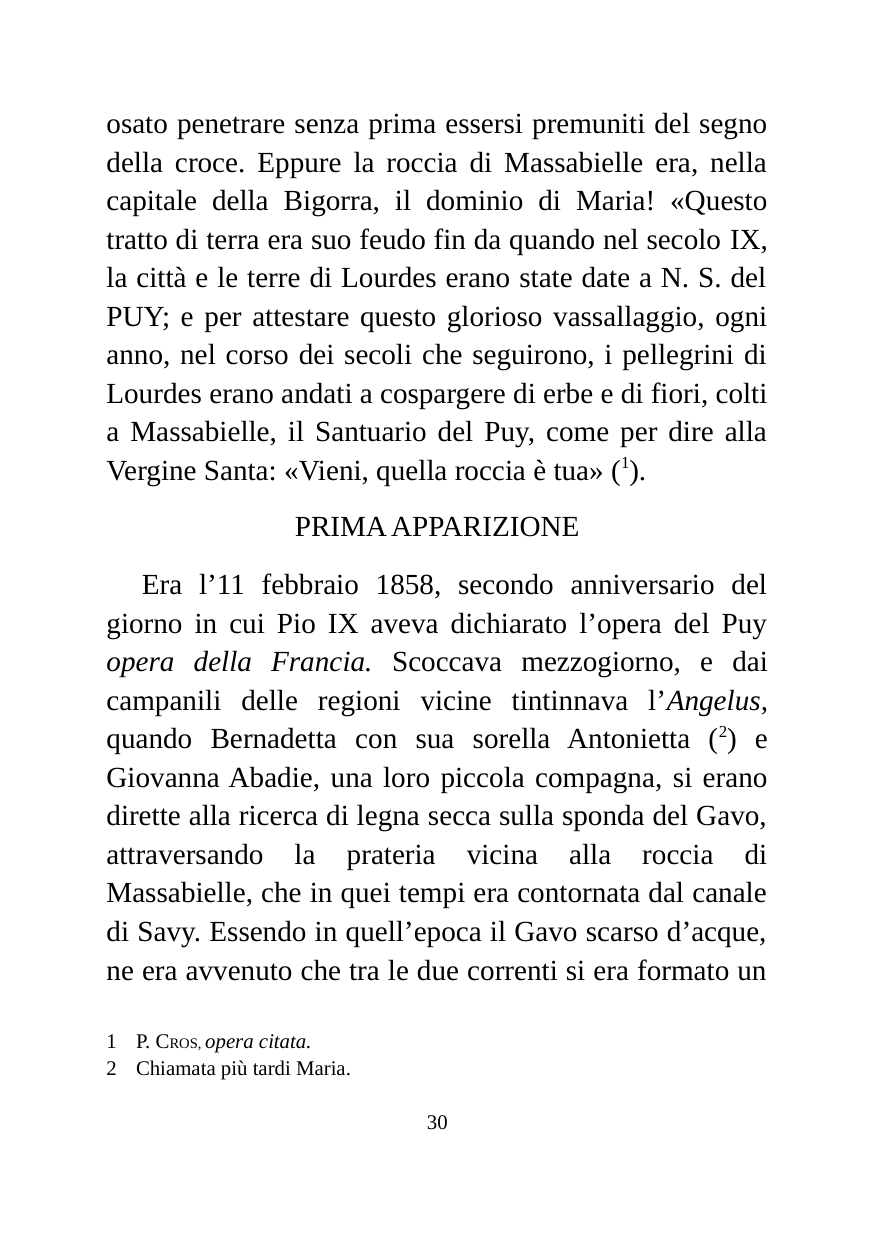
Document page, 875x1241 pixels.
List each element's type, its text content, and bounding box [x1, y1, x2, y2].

text PRIMA APPARIZIONE [106, 509, 768, 543]
text Era l’11 febbraio 1858, secondo anniversario del giorno in cui Pio IX aveva dichiarato l’opera del Puy opera della Francia. Scoccava mezzogiorno, e dai campanili delle regioni vicine tintinnava l’Angelus, quando Bernadetta con sua sorella Antonietta () e Giovanna Abadie, una loro piccola compagna, si erano dirette alla ricerca di legna secca sulla sponda del Gavo, attraversando la prateria vicina alla roccia di Massabielle, che in quei tempi era contornata dal canale di Savy. Essendo in quell’epoca il Gavo scarso d’acque, ne era avvenuto che tra le due correnti si era formato un [106, 567, 768, 986]
text Chiamata più tardi Maria. [106, 1056, 768, 1080]
text osato penetrare senza prima essersi premuniti del segno della croce. Eppure la roccia di Massabielle era, nella capitale della Bigorra, il dominio di Maria! «Questo tratto di terra era suo feudo fin da quando nel secolo IX, la città e le terre di Lourdes erano state date a N. S. del PUY; e per attestare questo glorioso vassallaggio, ogni anno, nel corso dei secoli che seguirono, i pellegrini di Lourdes erano andati a cospargere di erbe e di fiori, colti a Massabielle, il Santuario del Puy, come per dire alla Vergine Santa: «Vieni, quella roccia è tua» (). [106, 106, 768, 487]
text P. CROS, opera citata. [106, 1029, 768, 1053]
